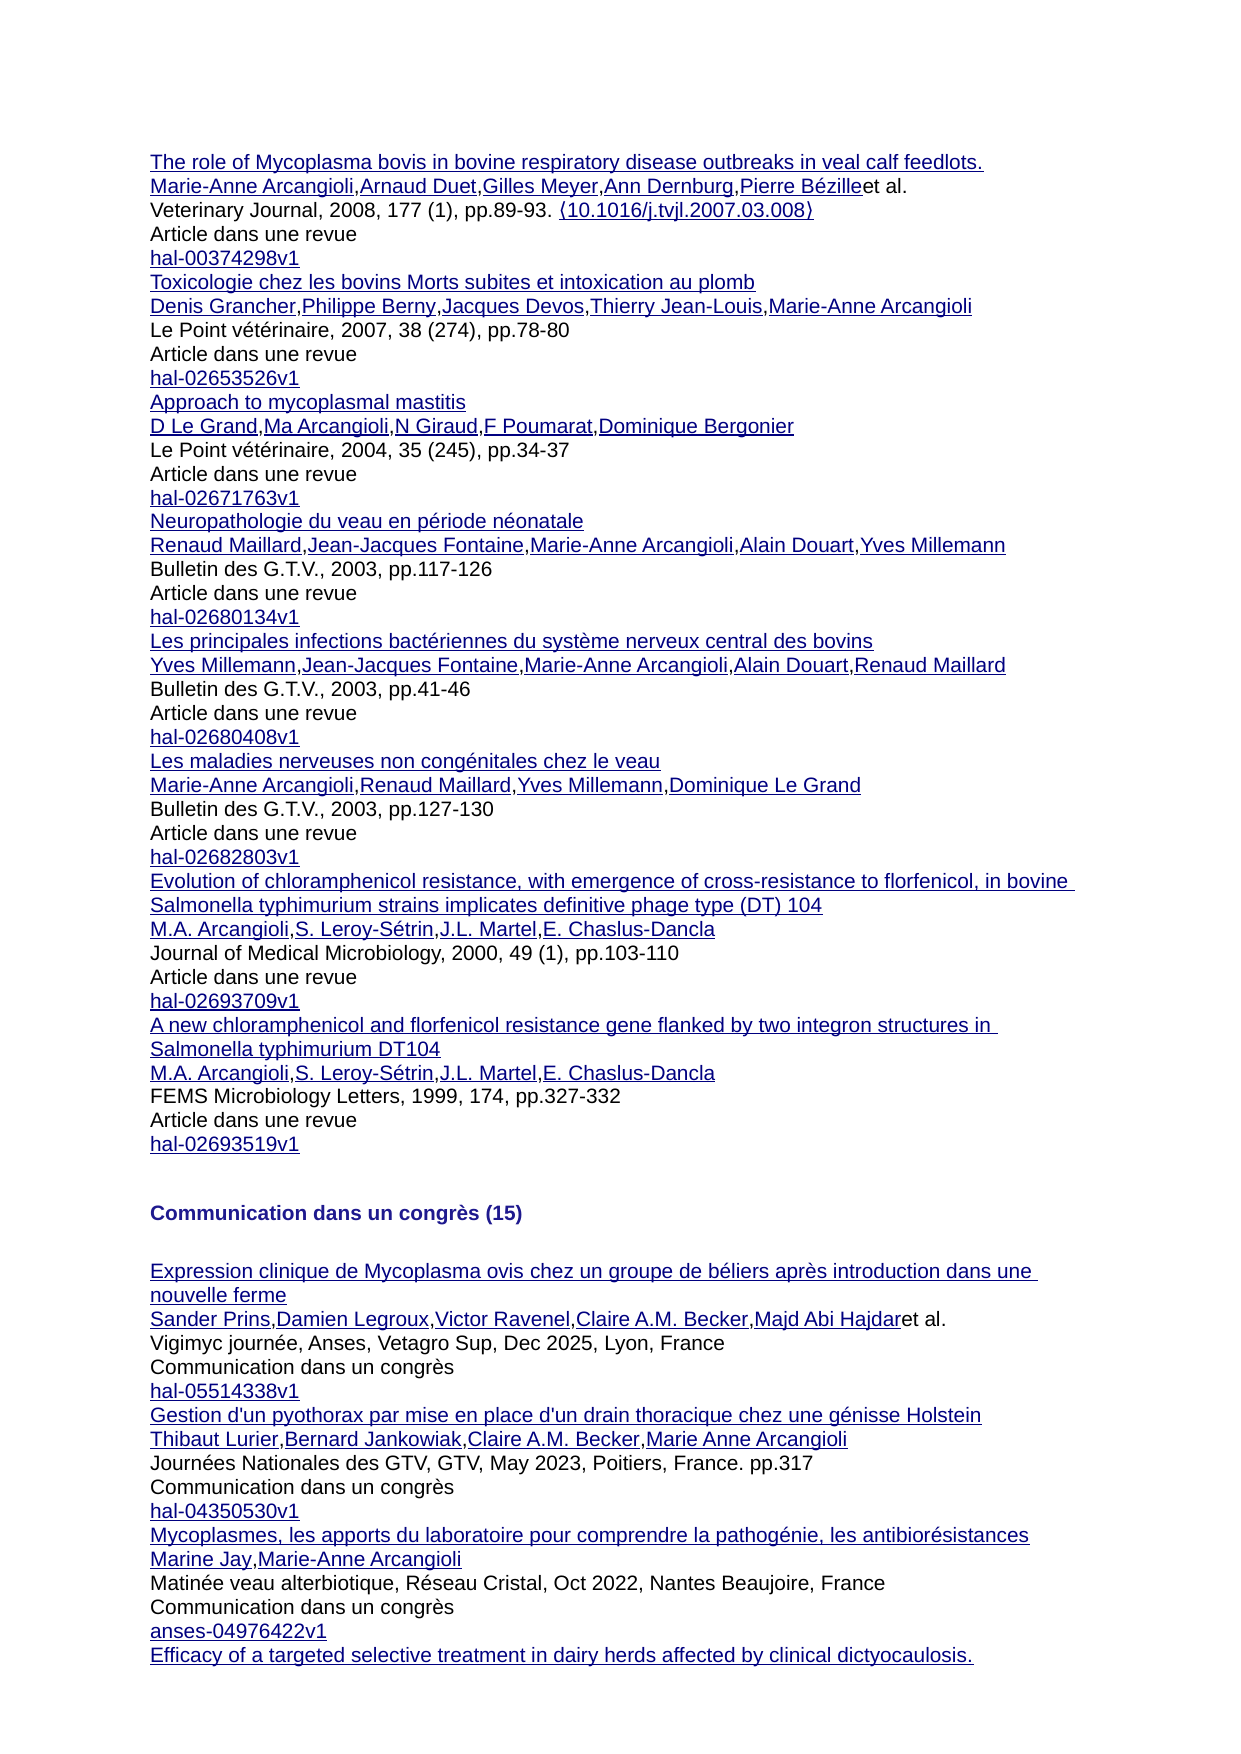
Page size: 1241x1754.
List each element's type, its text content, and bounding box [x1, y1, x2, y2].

table_cell Efficacy of a targeted selective treatment in dairy herds affected by clinical dictyocaulosis. [150, 1643, 1090, 1667]
table_cell Les maladies nerveuses non congénitales chez le veau Marie-Anne Arcangioli,Renaud Maillard,Yves Millemann,Dominique Le Grand Bulletin des G.T.V., 2003, pp.127-130 Article dans une revue hal-02682803v1 [150, 749, 1090, 869]
table_cell Evolution of chloramphenicol resistance, with emergence of cross-resistance to florfenicol, in bovine Salmonella typhimurium strains implicates definitive phage type (DT) 104 M.A. Arcangioli,S. Leroy-Sétrin,J.L. Martel,E. Chaslus-Dancla Journal of Medical Microbiology, 2000, 49 (1), pp.103-110 Article dans une revue hal-02693709v1 [150, 869, 1090, 1012]
subtitle Communication dans un congrès (15) [150, 1201, 1090, 1225]
table_cell The role of Mycoplasma bovis in bovine respiratory disease outbreaks in veal calf feedlots. Marie-Anne Arcangioli,Arnaud Duet,Gilles Meyer,Ann Dernburg,Pierre Bézilleet al. Veterinary Journal, 2008, 177 (1), pp.89-93. ⟨10.1016/j.tvjl.2007.03.008⟩ Article dans une revue hal-00374298v1 [150, 150, 1090, 270]
table_cell Les principales infections bactériennes du système nerveux central des bovins Yves Millemann,Jean-Jacques Fontaine,Marie-Anne Arcangioli,Alain Douart,Renaud Maillard Bulletin des G.T.V., 2003, pp.41-46 Article dans une revue hal-02680408v1 [150, 629, 1090, 749]
table_cell Mycoplasmes, les apports du laboratoire pour comprendre la pathogénie, les antibiorésistances Marine Jay,Marie-Anne Arcangioli Matinée veau alterbiotique, Réseau Cristal, Oct 2022, Nantes Beaujoire, France Communication dans un congrès anses-04976422v1 [150, 1523, 1090, 1643]
table_cell Approach to mycoplasmal mastitis D Le Grand,Ma Arcangioli,N Giraud,F Poumarat,Dominique Bergonier Le Point vétérinaire, 2004, 35 (245), pp.34-37 Article dans une revue hal-02671763v1 [150, 390, 1090, 509]
table_header Expression clinique de Mycoplasma ovis chez un groupe de béliers après introduction dans une nouvelle ferme Sander Prins,Damien Legroux,Victor Ravenel,Claire A.M. Becker,Majd Abi Hajdaret al. Vigimyc journée, Anses, Vetagro Sup, Dec 2025, Lyon, France Communication dans un congrès hal-05514338v1 [150, 1259, 1090, 1403]
table_cell Gestion d'un pyothorax par mise en place d'un drain thoracique chez une génisse Holstein Thibaut Lurier,Bernard Jankowiak,Claire A.M. Becker,Marie Anne Arcangioli Journées Nationales des GTV, GTV, May 2023, Poitiers, France. pp.317 Communication dans un congrès hal-04350530v1 [150, 1403, 1090, 1523]
table_cell Neuropathologie du veau en période néonatale Renaud Maillard,Jean-Jacques Fontaine,Marie-Anne Arcangioli,Alain Douart,Yves Millemann Bulletin des G.T.V., 2003, pp.117-126 Article dans une revue hal-02680134v1 [150, 509, 1090, 629]
table_cell Toxicologie chez les bovins Morts subites et intoxication au plomb Denis Grancher,Philippe Berny,Jacques Devos,Thierry Jean-Louis,Marie-Anne Arcangioli Le Point vétérinaire, 2007, 38 (274), pp.78-80 Article dans une revue hal-02653526v1 [150, 270, 1090, 389]
table_cell A new chloramphenicol and florfenicol resistance gene flanked by two integron structures in Salmonella typhimurium DT104 M.A. Arcangioli,S. Leroy-Sétrin,J.L. Martel,E. Chaslus-Dancla FEMS Microbiology Letters, 1999, 174, pp.327-332 Article dans une revue hal-02693519v1 [150, 1013, 1090, 1156]
